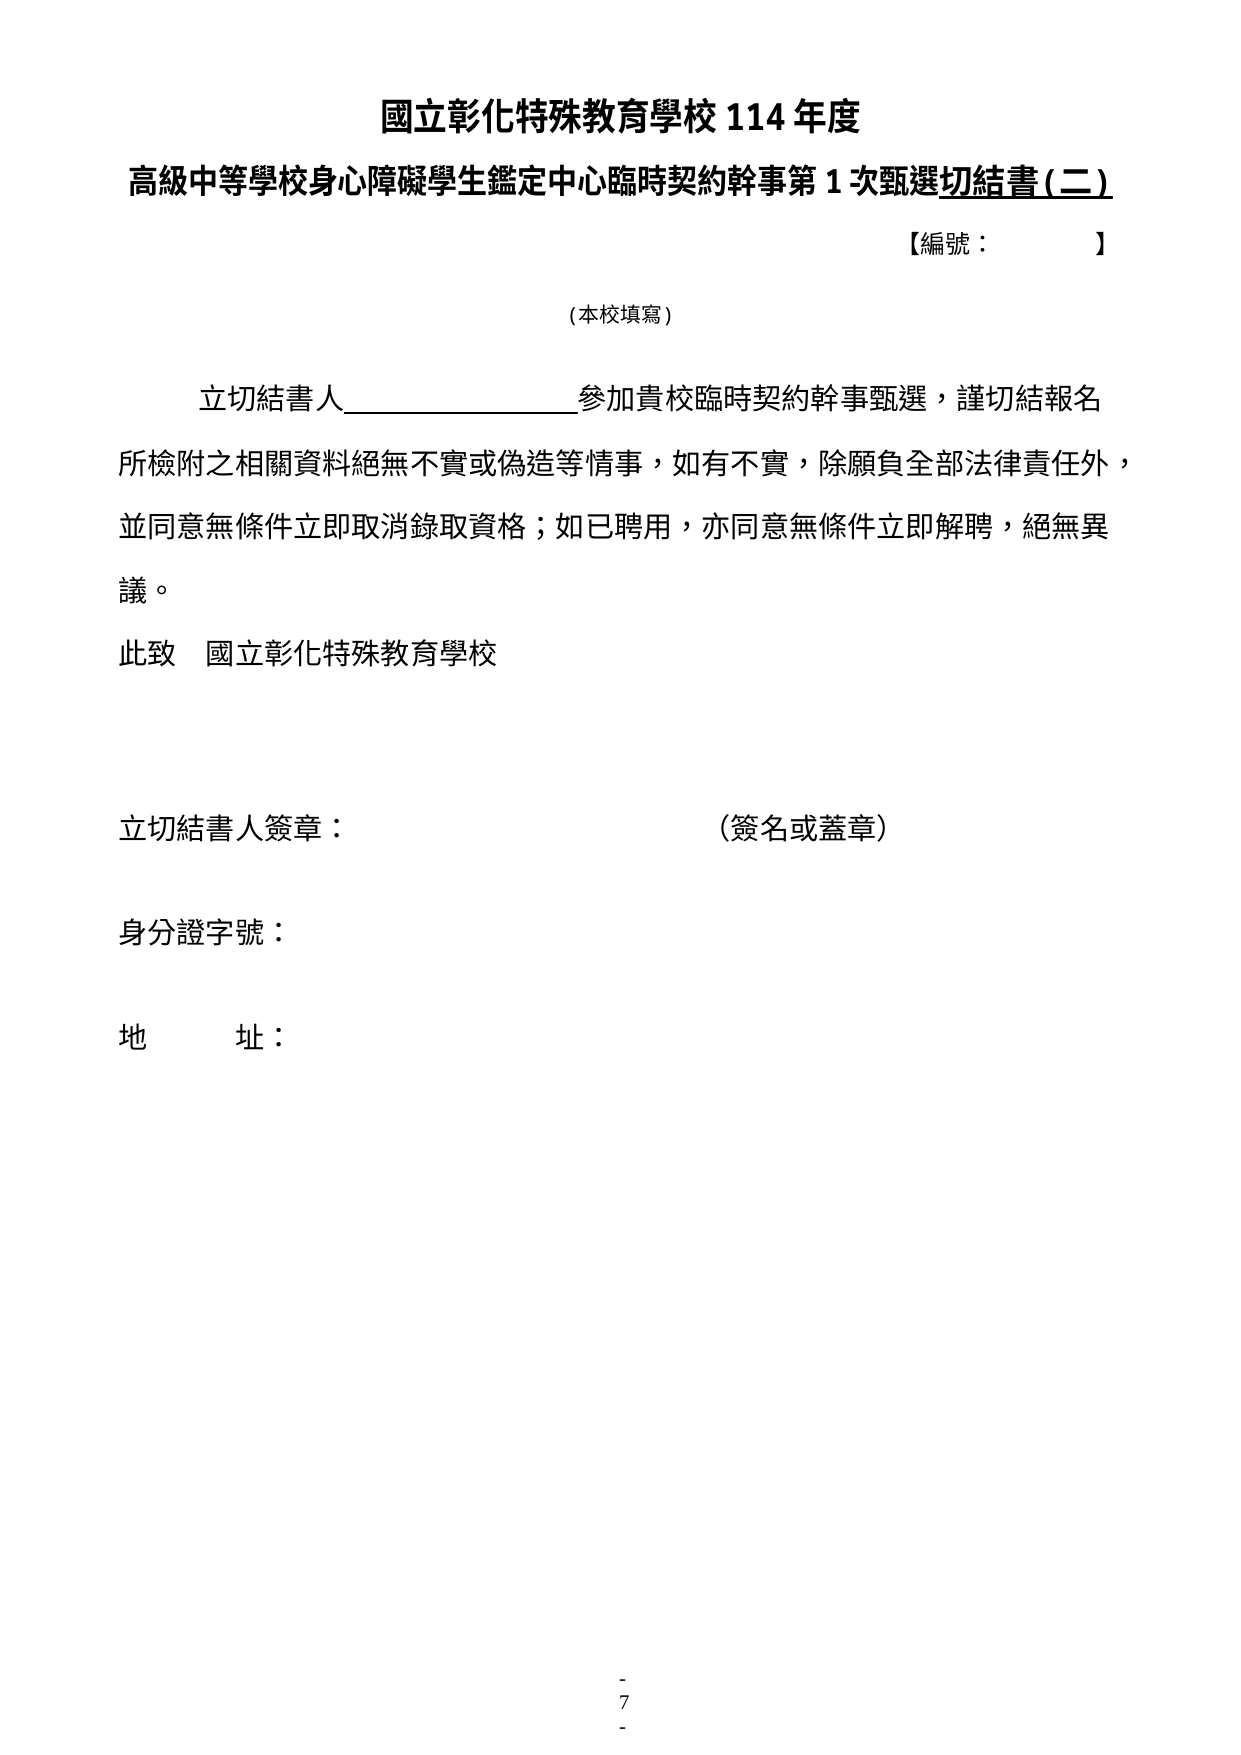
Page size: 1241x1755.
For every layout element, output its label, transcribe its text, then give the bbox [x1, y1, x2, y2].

text 立切結書人 參加貴校臨時契約幹事甄選，謹切結報名所檢附之相關資料絕無不實或偽造等情事，如有不實，除願負全部法律責任外，並同意無條件立即取消錄取資格；如已聘用，亦同意無條件立即解聘，絕無異議。 [118, 374, 1122, 480]
text 地 址： [118, 1006, 1122, 1058]
text 立切結書人 參加貴校臨時契約幹事甄選，謹切結報名所檢附之相關資料絕無不實或偽造等情事，如有不實，除願負全部法律責任外，並同意無條件立即取消錄取資格；如已聘用，亦同意無條件立即解聘，絕無異議。 [118, 477, 1122, 609]
text 身分證字號： [118, 902, 1122, 954]
text 【編號： 】(本校填寫) [118, 203, 1122, 328]
text 國立彰化特殊教育學校114年度 [118, 89, 1122, 141]
text 立切結書人簽章： （簽名或蓋章） [118, 798, 1122, 850]
text 此致 國立彰化特殊教育學校 [118, 631, 1122, 673]
text 高級中等學校身心障礙學生鑑定中心臨時契約幹事第1次甄選切結書(二) [118, 141, 1122, 203]
